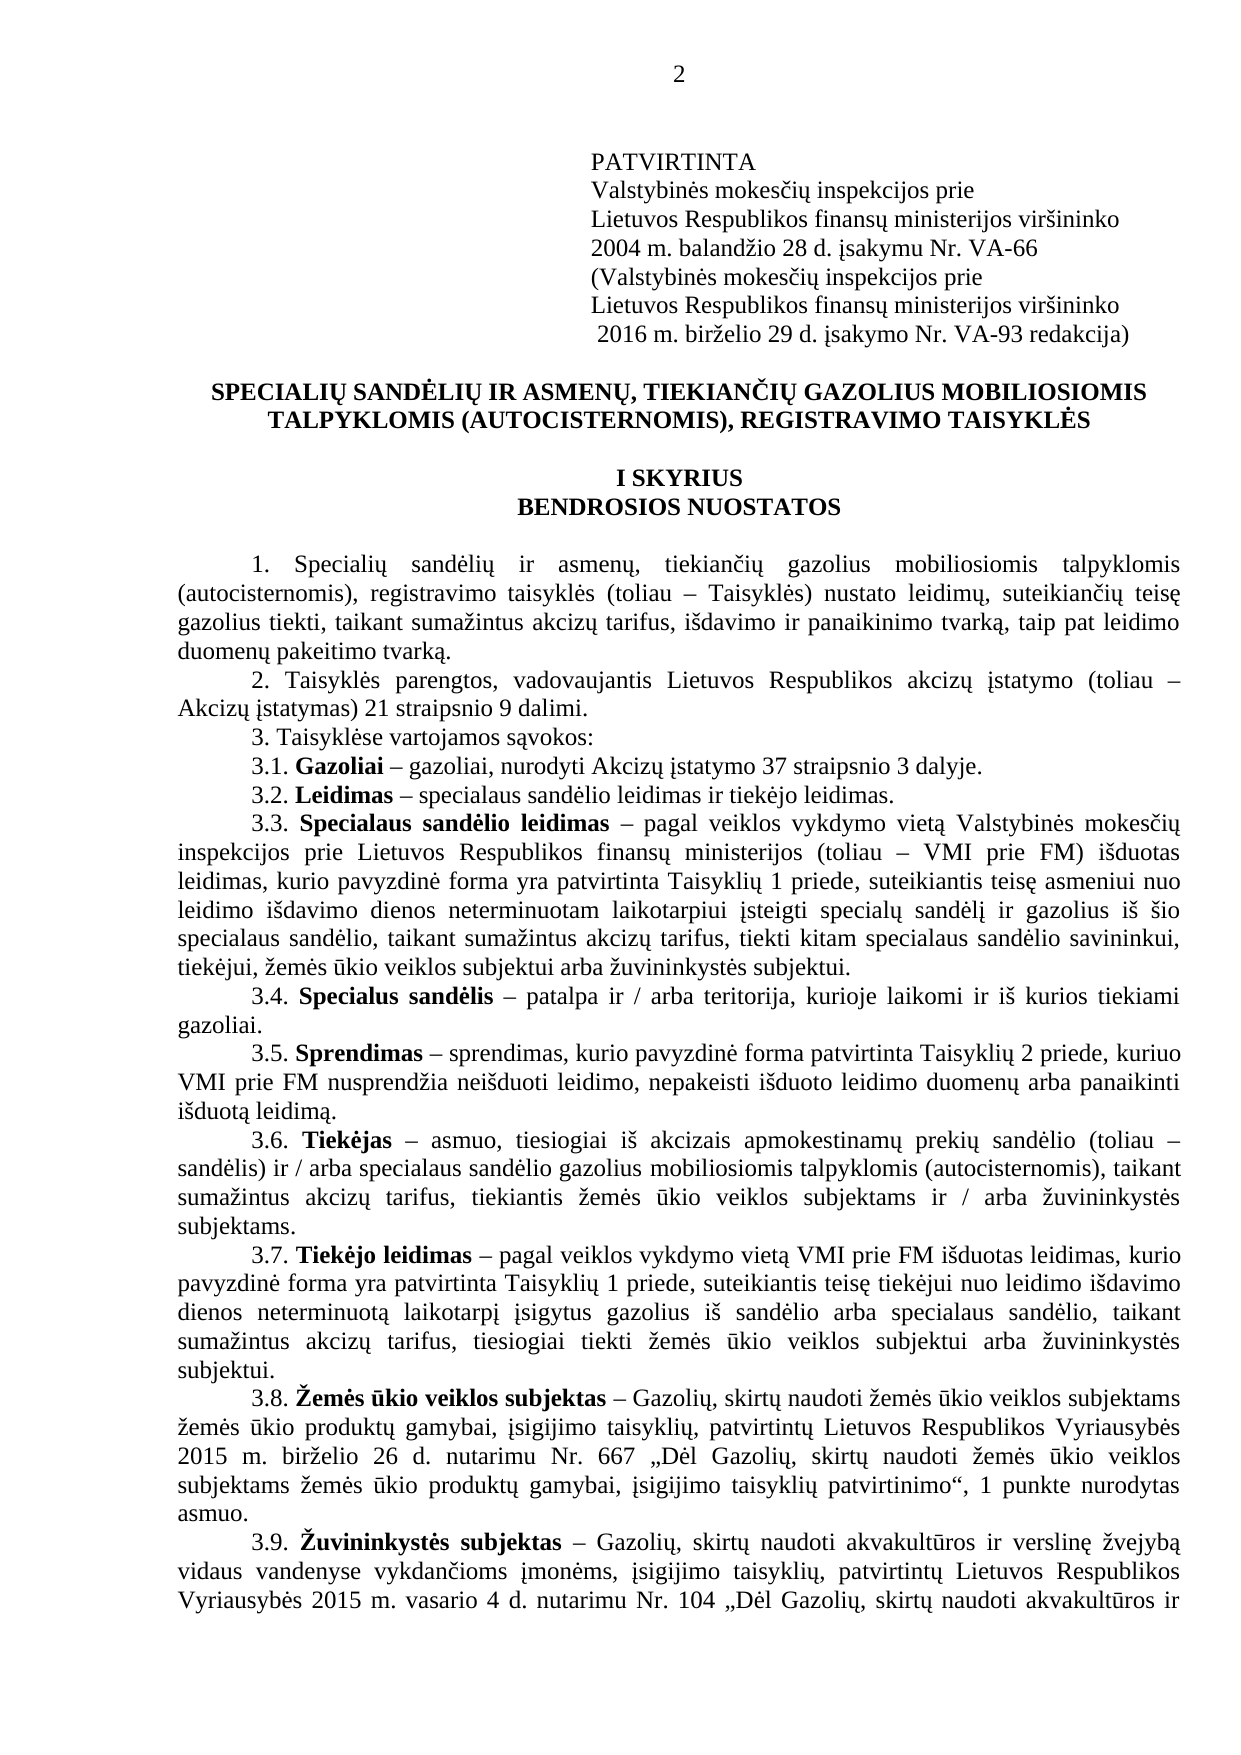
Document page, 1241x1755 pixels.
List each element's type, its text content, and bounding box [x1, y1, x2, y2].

text 3. Taisyklėse vartojamos sąvokos: [177, 722, 1181, 751]
text 3.3. Specialaus sandėlio leidimas – pagal veiklos vykdymo vietą Valstybinės mokesčių inspekcijos prie Lietuvos Respublikos finansų ministerijos (toliau – VMI prie FM) išduotas leidimas, kurio pavyzdinė forma yra patvirtinta Taisyklių 1 priede, suteikiantis teisę asmeniui nuo leidimo išdavimo dienos neterminuotam laikotarpiui įsteigti specialų sandėlį ir gazolius iš šio specialaus sandėlio, taikant sumažintus akcizų tarifus, tiekti kitam specialaus sandėlio savininkui, tiekėjui, žemės ūkio veiklos subjektui arba žuvininkystės subjektui. [177, 808, 1181, 981]
text 3.8. Žemės ūkio veiklos subjektas – Gazolių, skirtų naudoti žemės ūkio veiklos subjektams žemės ūkio produktų gamybai, įsigijimo taisyklių, patvirtintų Lietuvos Respublikos Vyriausybės 2015 m. birželio 26 d. nutarimu Nr. 667 „Dėl Gazolių, skirtų naudoti žemės ūkio veiklos subjektams žemės ūkio produktų gamybai, įsigijimo taisyklių patvirtinimo“, 1 punkte nurodytas asmuo. [177, 1383, 1181, 1527]
text 3.7. Tiekėjo leidimas – pagal veiklos vykdymo vietą VMI prie FM išduotas leidimas, kurio pavyzdinė forma yra patvirtinta Taisyklių 1 priede, suteikiantis teisę tiekėjui nuo leidimo išdavimo dienos neterminuotą laikotarpį įsigytus gazolius iš sandėlio arba specialaus sandėlio, taikant sumažintus akcizų tarifus, tiesiogiai tiekti žemės ūkio veiklos subjektui arba žuvininkystės subjektui. [177, 1240, 1181, 1383]
text 3.6. Tiekėjas – asmuo, tiesiogiai iš akcizais apmokestinamų prekių sandėlio (toliau – sandėlis) ir / arba specialaus sandėlio gazolius mobiliosiomis talpyklomis (autocisternomis), taikant sumažintus akcizų tarifus, tiekiantis žemės ūkio veiklos subjektams ir / arba žuvininkystės subjektams. [177, 1125, 1181, 1240]
text 2016 m. birželio 29 d. įsakymo Nr. VA-93 redakcija) [591, 319, 1181, 348]
text SPECIALIŲ SANDĖLIŲ IR ASMENŲ, TIEKIANČIŲ GAZOLIUS MOBILIOSIOMIS TALPYKLOMIS (AUTOCISTERNOMIS), REGISTRAVIMO TAISYKLĖS [177, 377, 1181, 434]
text 1. Specialių sandėlių ir asmenų, tiekiančių gazolius mobiliosiomis talpyklomis (autocisternomis), registravimo taisyklės (toliau – Taisyklės) nustato leidimų, suteikiančių teisę gazolius tiekti, taikant sumažintus akcizų tarifus, išdavimo ir panaikinimo tvarką, taip pat leidimo duomenų pakeitimo tvarką. [177, 549, 1181, 665]
text Valstybinės mokesčių inspekcijos prie [591, 176, 1181, 204]
text 2. Taisyklės parengtos, vadovaujantis Lietuvos Respublikos akcizų įstatymo (toliau – Akcizų įstatymas) 21 straipsnio 9 dalimi. [177, 665, 1181, 722]
text BENDROSIOS NUOSTATOS [177, 492, 1181, 521]
text (Valstybinės mokesčių inspekcijos prie [591, 262, 1181, 291]
text Lietuvos Respublikos finansų ministerijos viršininko [591, 291, 1181, 319]
text I SKYRIUS [177, 463, 1181, 492]
text 3.4. Specialus sandėlis – patalpa ir / arba teritorija, kurioje laikomi ir iš kurios tiekiami gazoliai. [177, 981, 1181, 1038]
text Lietuvos Respublikos finansų ministerijos viršininko [591, 204, 1181, 233]
text 3.5. Sprendimas – sprendimas, kurio pavyzdinė forma patvirtinta Taisyklių 2 priede, kuriuo VMI prie FM nusprendžia neišduoti leidimo, nepakeisti išduoto leidimo duomenų arba panaikinti išduotą leidimą. [177, 1038, 1181, 1125]
text 2004 m. balandžio 28 d. įsakymu Nr. VA-66 [591, 233, 1181, 262]
text PATVIRTINTA [591, 147, 1181, 176]
text 3.2. Leidimas – specialaus sandėlio leidimas ir tiekėjo leidimas. [177, 780, 1181, 808]
text 3.9. Žuvininkystės subjektas – Gazolių, skirtų naudoti akvakultūros ir verslinę žvejybą vidaus vandenyse vykdančioms įmonėms, įsigijimo taisyklių, patvirtintų Lietuvos Respublikos Vyriausybės 2015 m. vasario 4 d. nutarimu Nr. 104 „Dėl Gazolių, skirtų naudoti akvakultūros ir [177, 1527, 1181, 1613]
text 3.1. Gazoliai – gazoliai, nurodyti Akcizų įstatymo 37 straipsnio 3 dalyje. [177, 751, 1181, 780]
